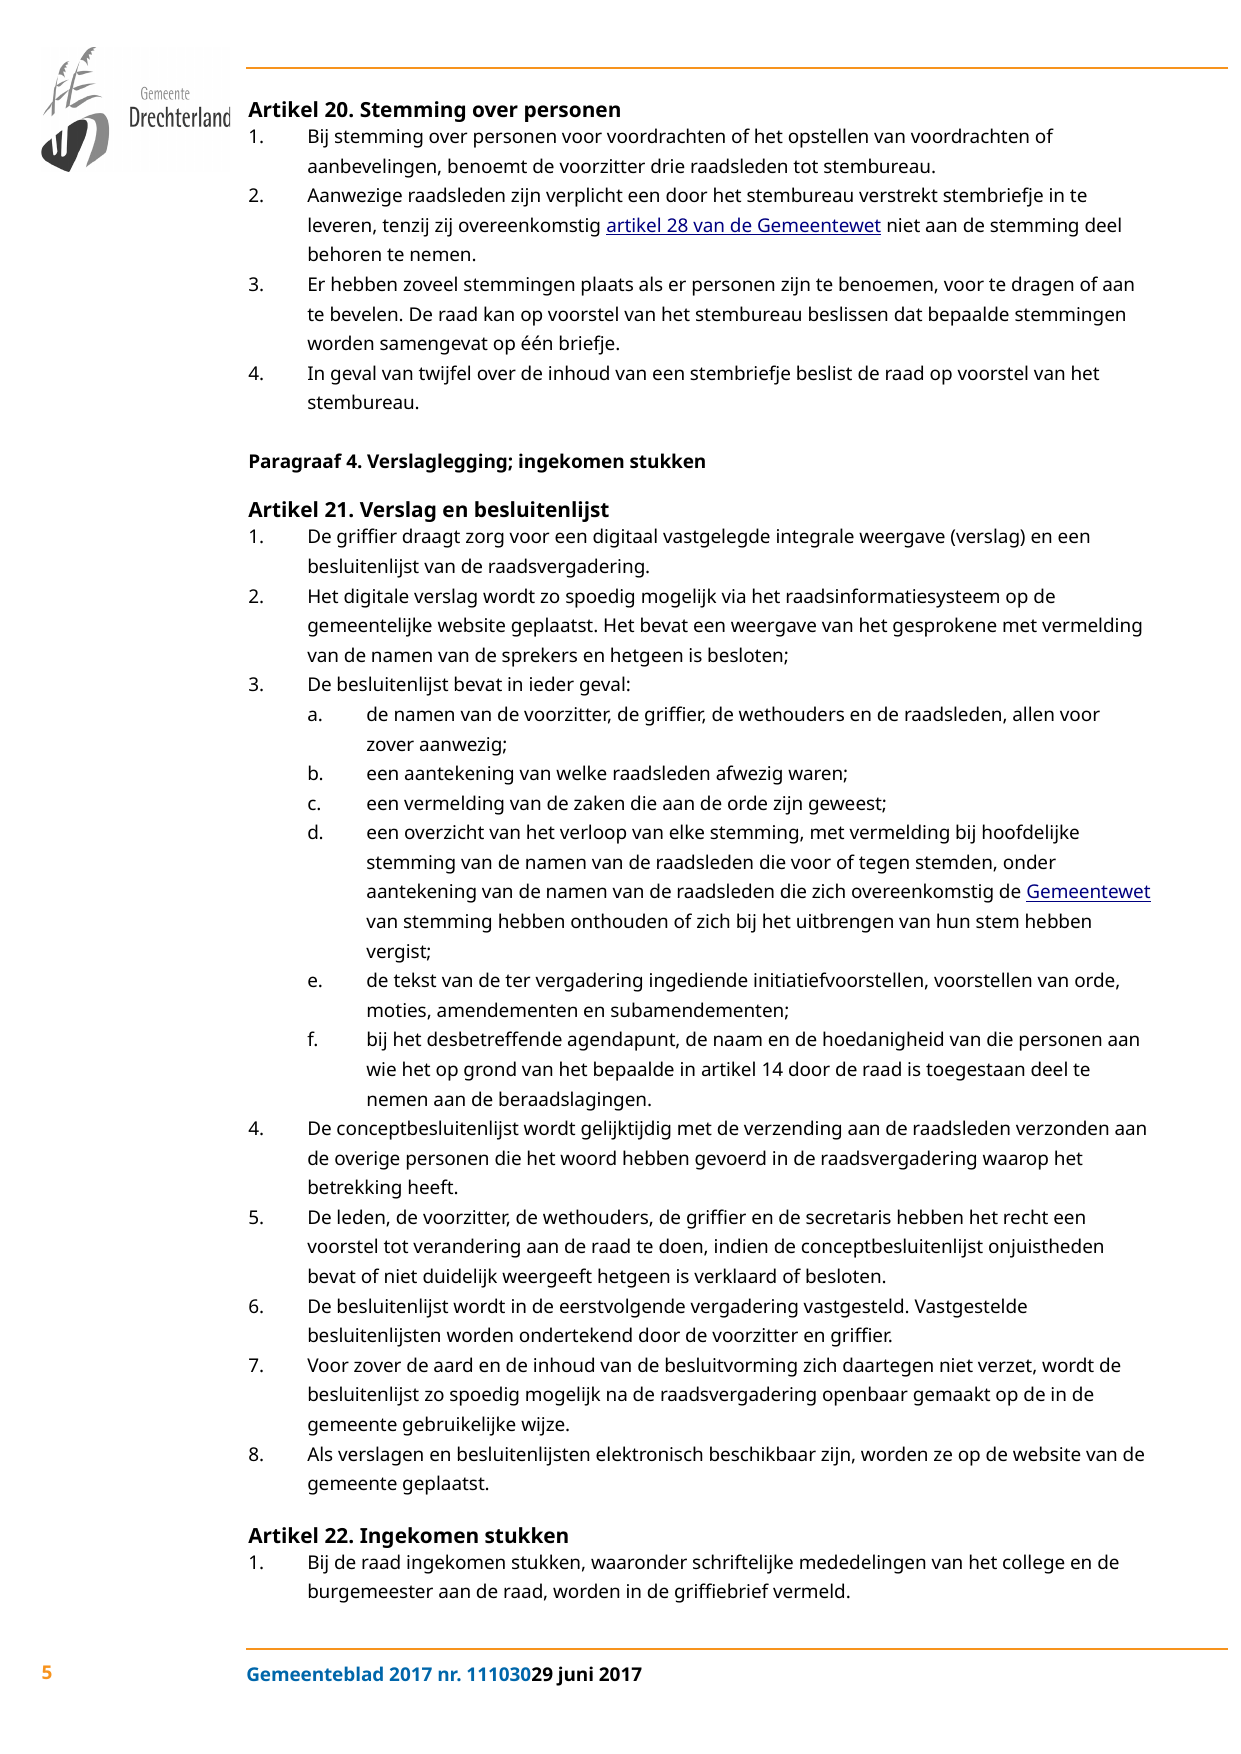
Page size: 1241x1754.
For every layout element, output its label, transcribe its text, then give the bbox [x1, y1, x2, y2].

text Paragraaf 4. Verslaglegging; ingekomen stukken [248, 449, 1152, 474]
list Het digitale verslag wordt zo spoedig mogelijk via het raadsinformatiesysteem op de gemeentelijke website geplaatst. Het bevat een weergave van het gesprokene met vermelding van de namen van de sprekers en hetgeen is besloten; [248, 583, 1152, 668]
list een overzicht van het verloop van elke stemming, met vermelding bij hoofdelijke stemming van de namen van de raadsleden die voor of tegen stemden, onder aantekening van de namen van de raadsleden die zich overeenkomstig de Gemeentewet van stemming hebben onthouden of zich bij het uitbrengen van hun stem hebben vergist; [307, 819, 1152, 963]
list de namen van de voorzitter, de griffier, de wethouders en de raadsleden, allen voor zover aanwezig; [307, 701, 1152, 756]
list De besluitenlijst wordt in de eerstvolgende vergadering vastgesteld. Vastgestelde besluitenlijsten worden ondertekend door de voorzitter en griffier. [248, 1293, 1152, 1348]
list Er hebben zoveel stemmingen plaats als er personen zijn te benoemen, voor te dragen of aan te bevelen. De raad kan op voorstel van het stembureau beslissen dat bepaalde stemmingen worden samengevat op één briefje. [248, 271, 1152, 356]
list In geval van twijfel over de inhoud van een stembriefje beslist de raad op voorstel van het stembureau. [248, 360, 1152, 415]
list Als verslagen en besluitenlijsten elektronisch beschikbaar zijn, worden ze op de website van de gemeente geplaatst. [248, 1441, 1152, 1496]
list een vermelding van de zaken die aan de orde zijn geweest; [307, 790, 1152, 816]
text Artikel 21. Verslag en besluitenlijst [248, 495, 1152, 524]
list Aanwezige raadsleden zijn verplicht een door het stembureau verstrekt stembriefje in te leveren, tenzij zij overeenkomstig artikel 28 van de Gemeentewet niet aan de stemming deel behoren te nemen. [248, 182, 1152, 267]
list een aantekening van welke raadsleden afwezig waren; [307, 760, 1152, 786]
text Artikel 22. Ingekomen stukken [248, 1521, 1152, 1549]
text Artikel 20. Stemming over personen [248, 95, 1152, 123]
list Bij de raad ingekomen stukken, waaronder schriftelijke mededelingen van het college en de burgemeester aan de raad, worden in de griffiebrief vermeld. [248, 1549, 1152, 1604]
list de tekst van de ter vergadering ingediende initiatiefvoorstellen, voorstellen van orde, moties, amendementen en subamendementen; [307, 967, 1152, 1023]
list De besluitenlijst bevat in ieder geval: [248, 672, 1152, 697]
picture [41, 47, 231, 172]
list Bij stemming over personen voor voordrachten of het opstellen van voordrachten of aanbevelingen, benoemt de voorzitter drie raadsleden tot stembureau. [248, 123, 1152, 178]
list De conceptbesluitenlijst wordt gelijktijdig met de verzending aan de raadsleden verzonden aan de overige personen die het woord hebben gevoerd in de raadsvergadering waarop het betrekking heeft. [248, 1115, 1152, 1200]
list De leden, de voorzitter, de wethouders, de griffier en de secretaris hebben het recht een voorstel tot verandering aan de raad te doen, indien de conceptbesluitenlijst onjuistheden bevat of niet duidelijk weergeeft hetgeen is verklaard of besloten. [248, 1204, 1152, 1289]
list Voor zover de aard en de inhoud van de besluitvorming zich daartegen niet verzet, wordt de besluitenlijst zo spoedig mogelijk na de raadsvergadering openbaar gemaakt op de in de gemeente gebruikelijke wijze. [248, 1352, 1152, 1437]
list bij het desbetreffende agendapunt, de naam en de hoedanigheid van die personen aan wie het op grond van het bepaalde in artikel 14 door de raad is toegestaan deel te nemen aan de beraadslagingen. [307, 1027, 1152, 1111]
list De griffier draagt zorg voor een digitaal vastgelegde integrale weergave (verslag) en een besluitenlijst van de raadsvergadering. [248, 524, 1152, 579]
